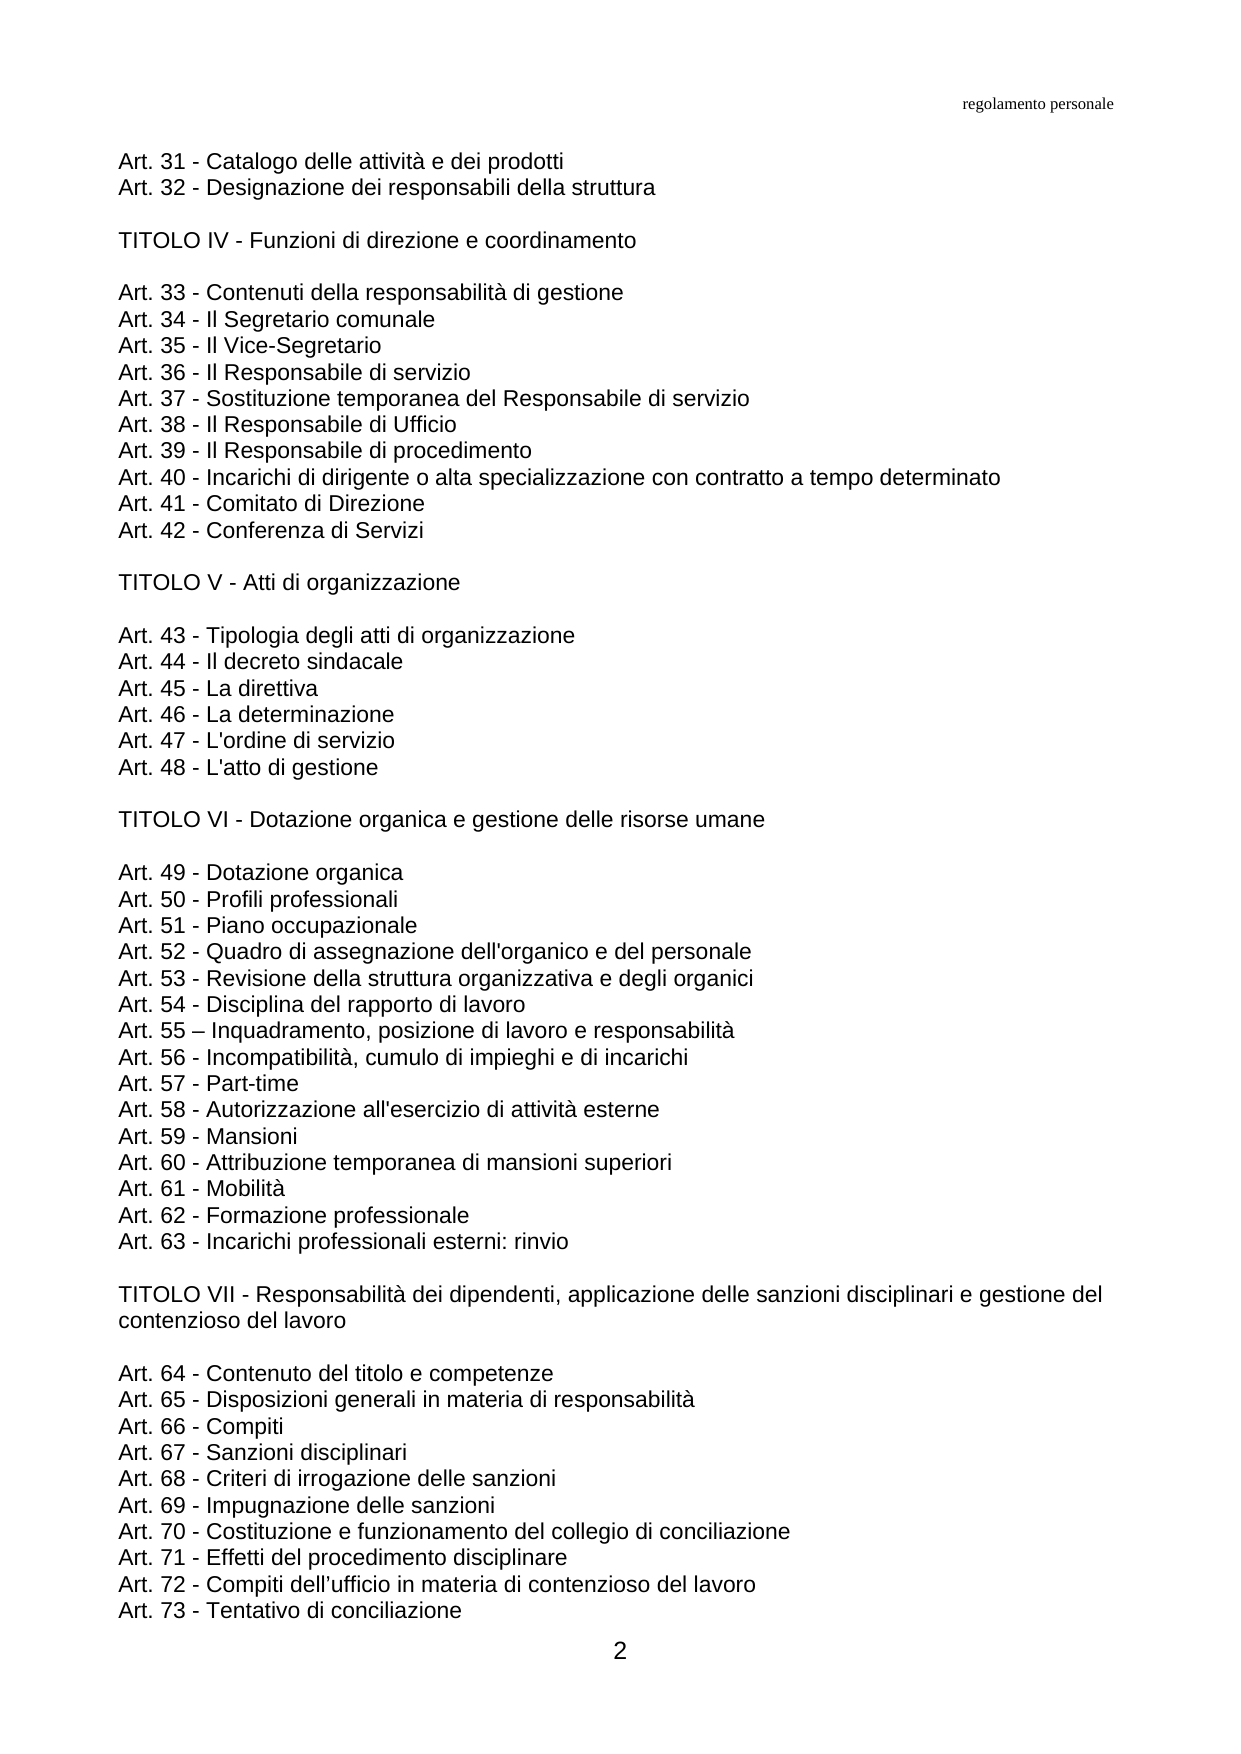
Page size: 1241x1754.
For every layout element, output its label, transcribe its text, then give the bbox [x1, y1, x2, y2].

text Art. 67 - Sanzioni disciplinari [118, 1439, 1122, 1465]
text Art. 66 - Compiti [118, 1413, 1122, 1439]
text Art. 47 - L'ordine di servizio [118, 727, 1122, 754]
text Art. 63 - Incarichi professionali esterni: rinvio [118, 1228, 1122, 1254]
text Art. 70 - Costituzione e funzionamento del collegio di conciliazione [118, 1518, 1122, 1544]
text Art. 39 - Il Responsabile di procedimento [118, 437, 1122, 464]
text Art. 32 - Designazione dei responsabili della struttura [118, 174, 1122, 200]
text Art. 61 - Mobilità [118, 1175, 1122, 1202]
text Art. 59 - Mansioni [118, 1123, 1122, 1149]
text Art. 64 - Contenuto del titolo e competenze [118, 1360, 1122, 1386]
text Art. 34 - Il Segretario comunale [118, 306, 1122, 332]
text Art. 40 - Incarichi di dirigente o alta specializzazione con contratto a tempo determinato [118, 464, 1122, 490]
text Art. 36 - Il Responsabile di servizio [118, 358, 1122, 385]
text Art. 69 - Impugnazione delle sanzioni [118, 1492, 1122, 1518]
text Art. 56 - Incompatibilità, cumulo di impieghi e di incarichi [118, 1044, 1122, 1070]
text Art. 37 - Sostituzione temporanea del Responsabile di servizio [118, 385, 1122, 411]
text Art. 51 - Piano occupazionale [118, 912, 1122, 938]
text Art. 53 - Revisione della struttura organizzativa e degli organici [118, 964, 1122, 991]
text Art. 50 - Profili professionali [118, 886, 1122, 912]
text Art. 60 - Attribuzione temporanea di mansioni superiori [118, 1149, 1122, 1175]
text Art. 35 - Il Vice-Segretario [118, 332, 1122, 358]
text TITOLO VII - Responsabilità dei dipendenti, applicazione delle sanzioni disciplinari e gestione del contenzioso del lavoro [118, 1281, 1122, 1333]
text Art. 72 - Compiti dell’ufficio in materia di contenzioso del lavoro [118, 1571, 1122, 1597]
text Art. 43 - Tipologia degli atti di organizzazione [118, 622, 1122, 648]
text Art. 65 - Disposizioni generali in materia di responsabilità [118, 1386, 1122, 1413]
text Art. 44 - Il decreto sindacale [118, 648, 1122, 675]
text Art. 41 - Comitato di Direzione [118, 490, 1122, 517]
text Art. 48 - L'atto di gestione [118, 754, 1122, 780]
text TITOLO V - Atti di organizzazione [118, 569, 1122, 596]
text Art. 31 - Catalogo delle attività e dei prodotti [118, 148, 1122, 174]
text Art. 42 - Conferenza di Servizi [118, 517, 1122, 543]
text Art. 58 - Autorizzazione all'esercizio di attività esterne [118, 1096, 1122, 1123]
text TITOLO IV - Funzioni di direzione e coordinamento [118, 227, 1122, 253]
text Art. 54 - Disciplina del rapporto di lavoro [118, 991, 1122, 1017]
text Art. 38 - Il Responsabile di Ufficio [118, 411, 1122, 437]
text Art. 52 - Quadro di assegnazione dell'organico e del personale [118, 938, 1122, 964]
text Art. 73 - Tentativo di conciliazione [118, 1597, 1122, 1623]
text Art. 49 - Dotazione organica [118, 859, 1122, 886]
text Art. 33 - Contenuti della responsabilità di gestione [118, 279, 1122, 306]
text Art. 46 - La determinazione [118, 701, 1122, 727]
text Art. 55 – Inquadramento, posizione di lavoro e responsabilità [118, 1017, 1122, 1044]
text Art. 68 - Criteri di irrogazione delle sanzioni [118, 1465, 1122, 1492]
text Art. 45 - La direttiva [118, 675, 1122, 701]
text Art. 57 - Part-time [118, 1070, 1122, 1096]
text TITOLO VI - Dotazione organica e gestione delle risorse umane [118, 806, 1122, 833]
text Art. 62 - Formazione professionale [118, 1202, 1122, 1228]
text Art. 71 - Effetti del procedimento disciplinare [118, 1544, 1122, 1571]
